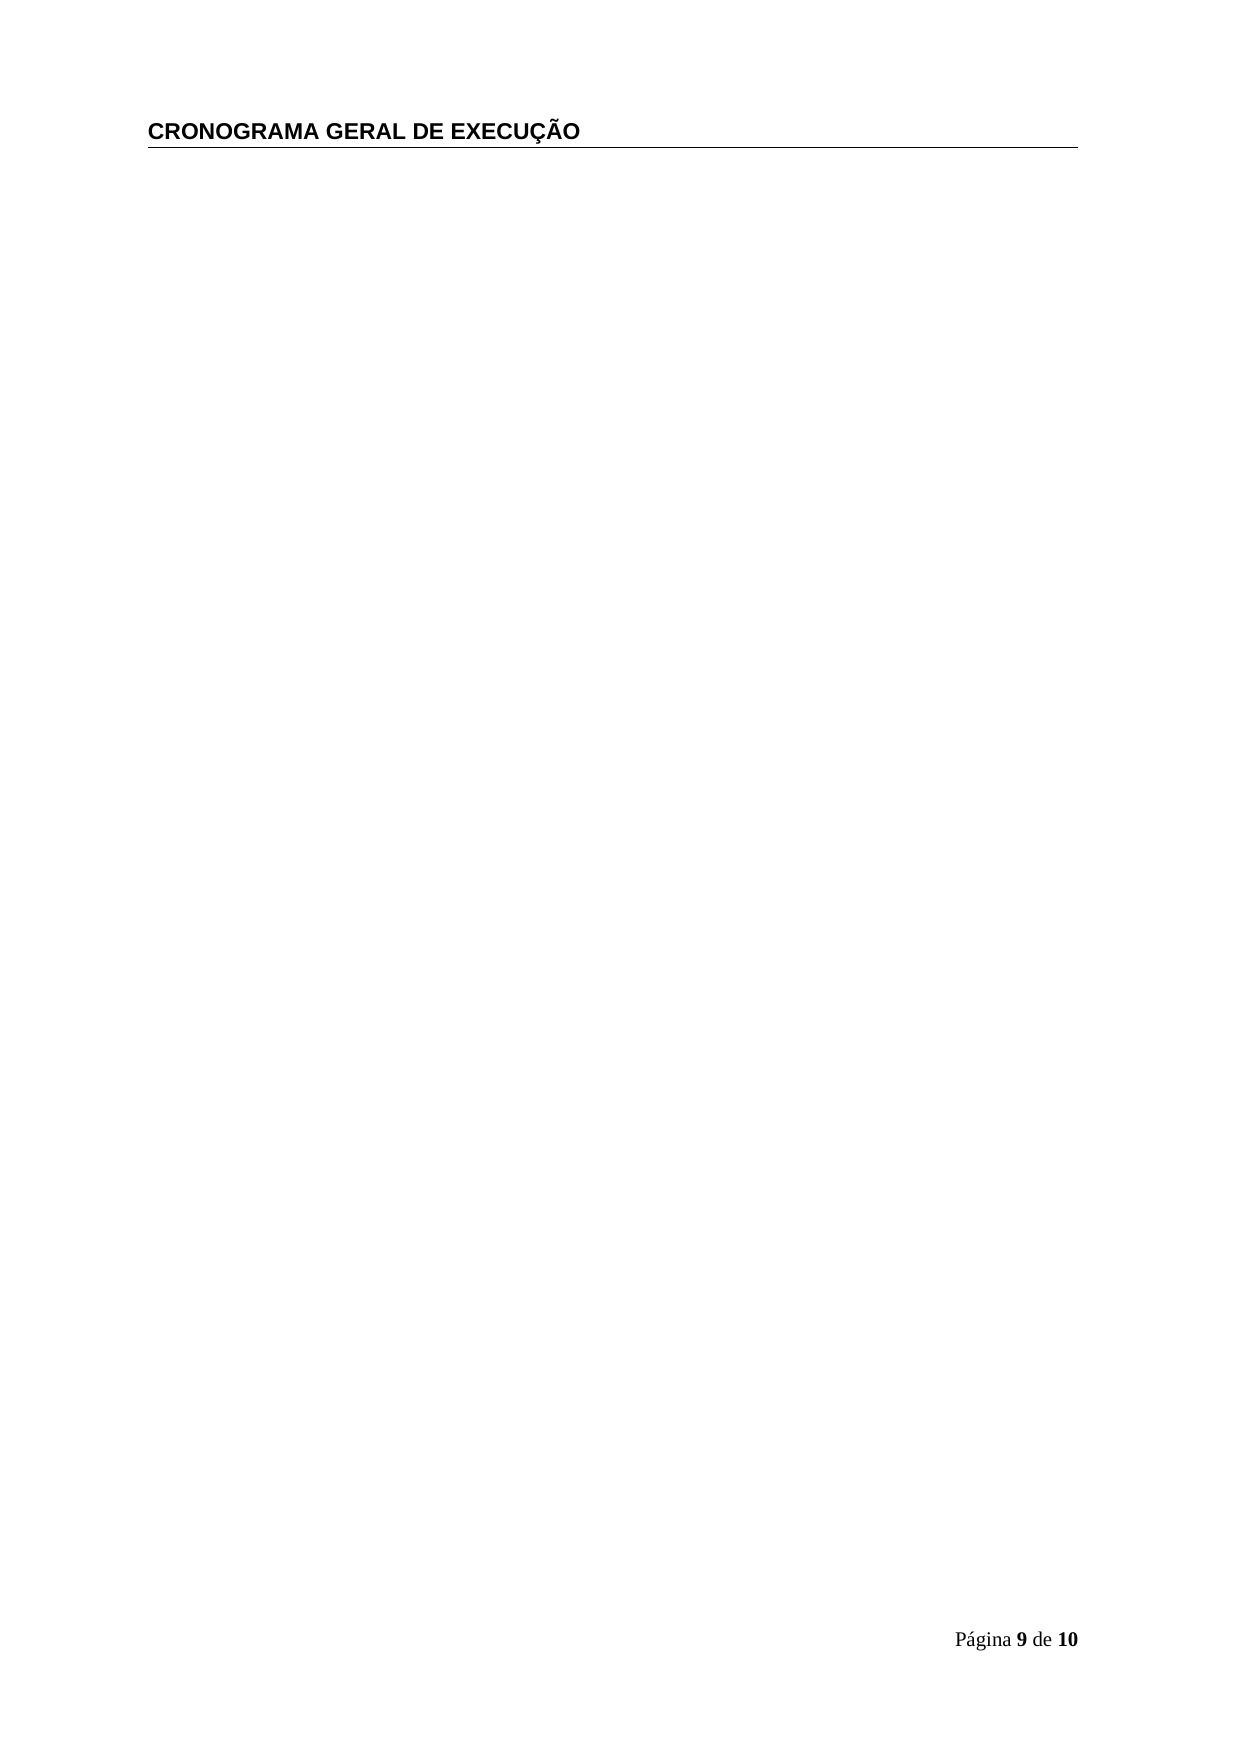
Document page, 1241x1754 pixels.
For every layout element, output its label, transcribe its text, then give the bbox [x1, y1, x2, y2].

text CRONOGRAMA GERAL DE EXECUÇÃO [148, 118, 1078, 147]
